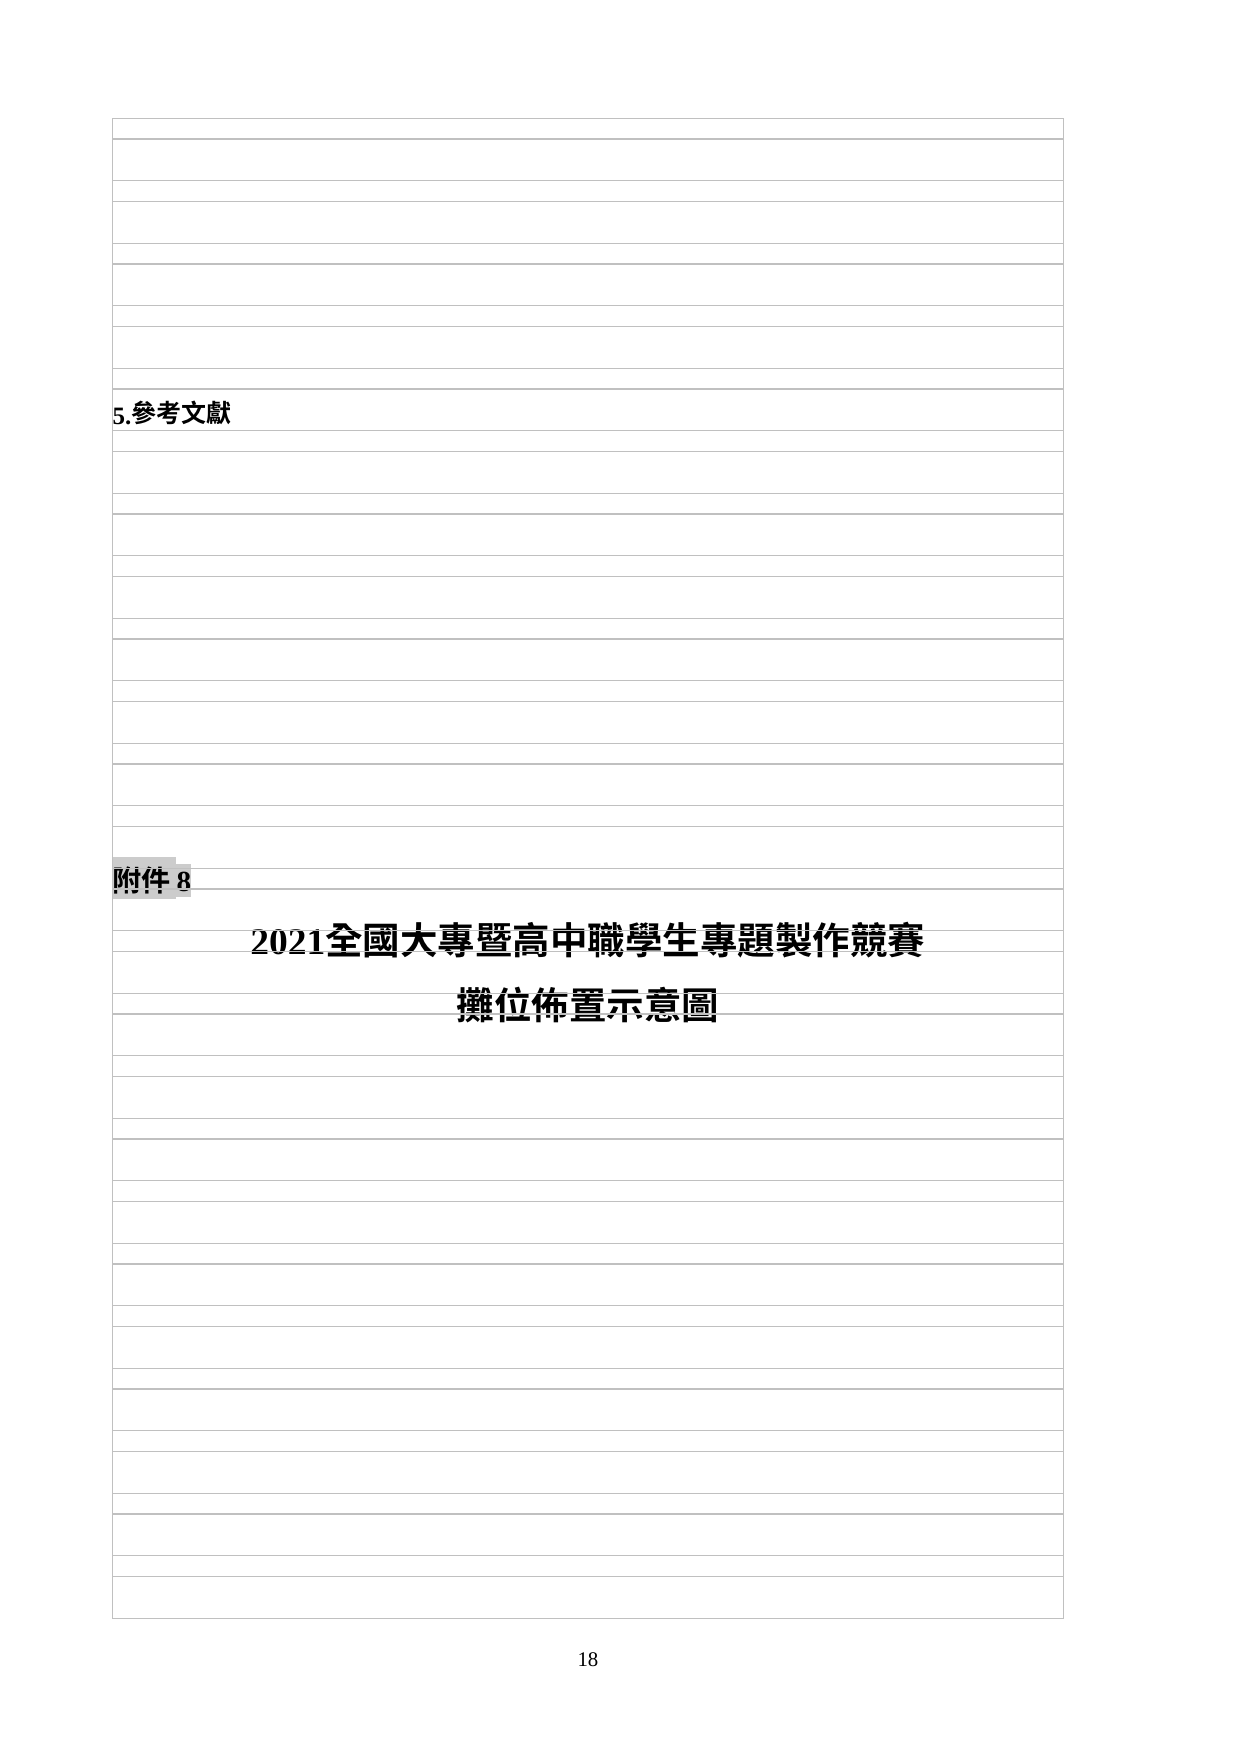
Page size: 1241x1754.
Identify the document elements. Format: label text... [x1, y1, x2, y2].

text 附件8 [113, 857, 1063, 868]
text 2021全國大專暨高中職學生專題製作競賽 [913, 931, 1063, 951]
text 攤位佈置示意圖 [113, 994, 461, 1013]
text 附件8 [162, 869, 1063, 888]
text 攤位佈置示意圖 [589, 994, 684, 1013]
text 2021全國大專暨高中職學生專題製作競賽 [421, 931, 460, 951]
text 攤位佈置示意圖 [113, 983, 1063, 993]
text 附件8 [113, 890, 1063, 899]
text 附件8 [149, 869, 158, 888]
text 2021全國大專暨高中職學生專題製作競賽 [113, 918, 1063, 930]
text 5.參考文獻 [113, 390, 1063, 430]
text 2021全國大專暨高中職學生專題製作競賽 [113, 952, 1063, 964]
text 2021全國大專暨高中職學生專題製作競賽 [617, 931, 678, 951]
text 2021全國大專暨高中職學生專題製作競賽 [113, 931, 261, 951]
text 2021全國大專暨高中職學生專題製作競賽 [292, 931, 313, 951]
text 攤位佈置示意圖 [550, 994, 585, 1013]
text 攤位佈置示意圖 [688, 994, 712, 1013]
text 2021全國大專暨高中職學生專題製作競賽 [838, 931, 898, 951]
text 攤位佈置示意圖 [489, 994, 500, 1013]
text 2021全國大專暨高中職學生專題製作競賽 [465, 931, 499, 951]
text 附件8 [128, 869, 135, 888]
text 2021全國大專暨高中職學生專題製作競賽 [319, 931, 341, 951]
text 附件8 [138, 869, 147, 888]
text 攤位佈置示意圖 [504, 994, 536, 1013]
text 附件8 [120, 869, 126, 888]
text [113, 369, 1063, 388]
text 2021全國大專暨高中職學生專題製作競賽 [683, 931, 723, 951]
text 2021全國大專暨高中職學生專題製作競賽 [495, 931, 566, 951]
text 攤位佈置示意圖 [716, 994, 1063, 1013]
text 2021全國大專暨高中職學生專題製作競賽 [728, 931, 759, 951]
text 攤位佈置示意圖 [113, 1015, 1063, 1028]
